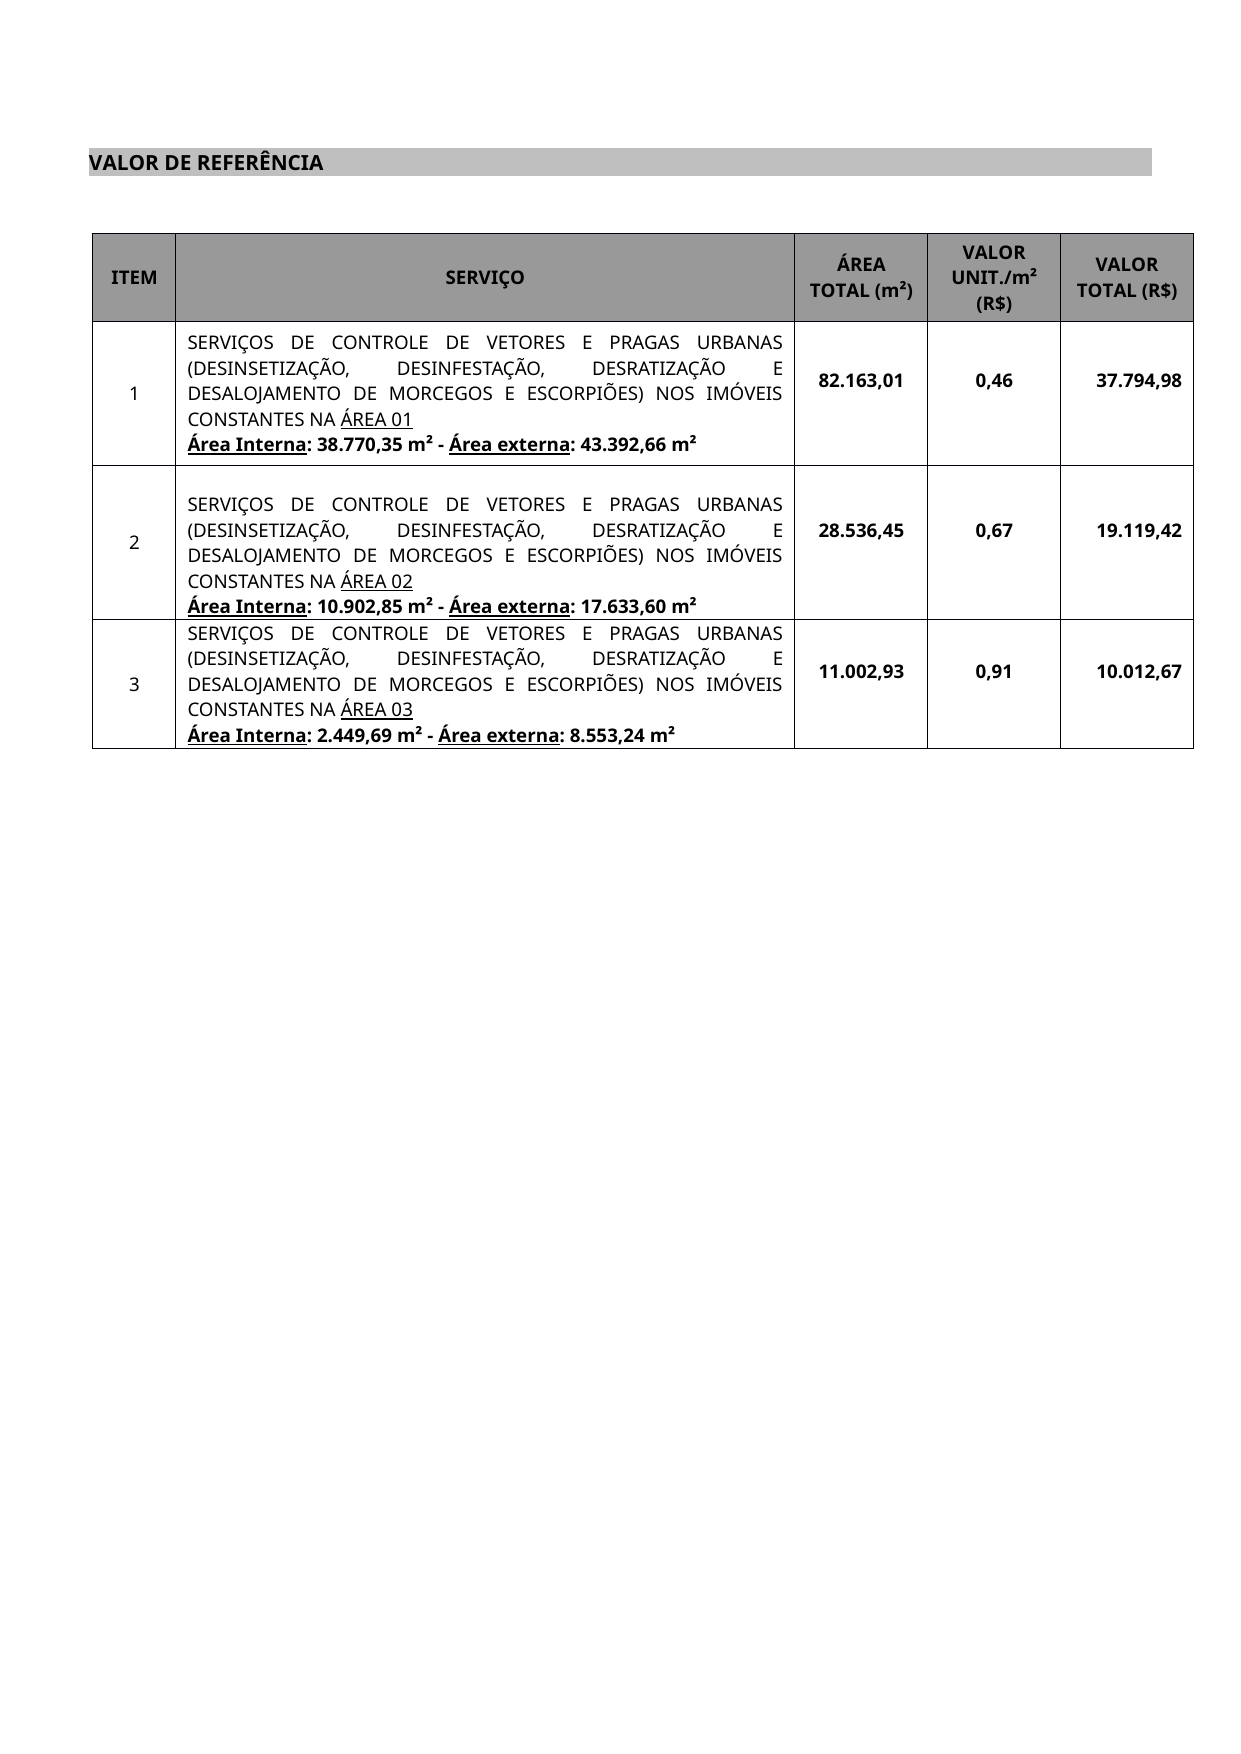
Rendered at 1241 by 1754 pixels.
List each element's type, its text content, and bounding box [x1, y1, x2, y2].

table_cell SERVIÇOS DE CONTROLE DE VETORES E PRAGAS URBANAS (DESINSETIZAÇÃO, DESINFESTAÇÃO, DESRATIZAÇÃO E DESALOJAMENTO DE MORCEGOS E ESCORPIÕES) NOS IMÓVEIS CONSTANTES NA ÁREA 01 Área Interna: 38.770,35 m² - Área externa: 43.392,66 m² [176, 322, 794, 465]
table_header ÁREA TOTAL (m²) [795, 234, 927, 321]
text VALOR DE REFERÊNCIA [89, 148, 1152, 176]
table_header VALOR TOTAL (R$) [1061, 234, 1193, 321]
table_cell 10.012,67 [1061, 620, 1193, 748]
table_cell 0,46 [928, 322, 1060, 465]
table_cell SERVIÇOS DE CONTROLE DE VETORES E PRAGAS URBANAS (DESINSETIZAÇÃO, DESINFESTAÇÃO, DESRATIZAÇÃO E DESALOJAMENTO DE MORCEGOS E ESCORPIÕES) NOS IMÓVEIS CONSTANTES NA ÁREA 03 Área Interna: 2.449,69 m² - Área externa: 8.553,24 m² [176, 620, 794, 748]
table_cell 82.163,01 [795, 322, 927, 465]
table_cell 1 [93, 322, 175, 465]
table_cell 0,67 [928, 466, 1060, 619]
table_header VALOR UNIT./m² (R$) [928, 234, 1060, 321]
table_header SERVIÇO [176, 234, 794, 321]
table_cell 2 [93, 466, 175, 619]
table_cell 3 [93, 620, 175, 748]
table_cell SERVIÇOS DE CONTROLE DE VETORES E PRAGAS URBANAS (DESINSETIZAÇÃO, DESINFESTAÇÃO, DESRATIZAÇÃO E DESALOJAMENTO DE MORCEGOS E ESCORPIÕES) NOS IMÓVEIS CONSTANTES NA ÁREA 02 Área Interna: 10.902,85 m² - Área externa: 17.633,60 m² [176, 466, 794, 619]
table_cell 0,91 [928, 620, 1060, 748]
table_cell 11.002,93 [795, 620, 927, 748]
table_header ITEM [93, 234, 175, 321]
table_cell 19.119,42 [1061, 466, 1193, 619]
table_cell 37.794,98 [1061, 322, 1193, 465]
table_cell 28.536,45 [795, 466, 927, 619]
